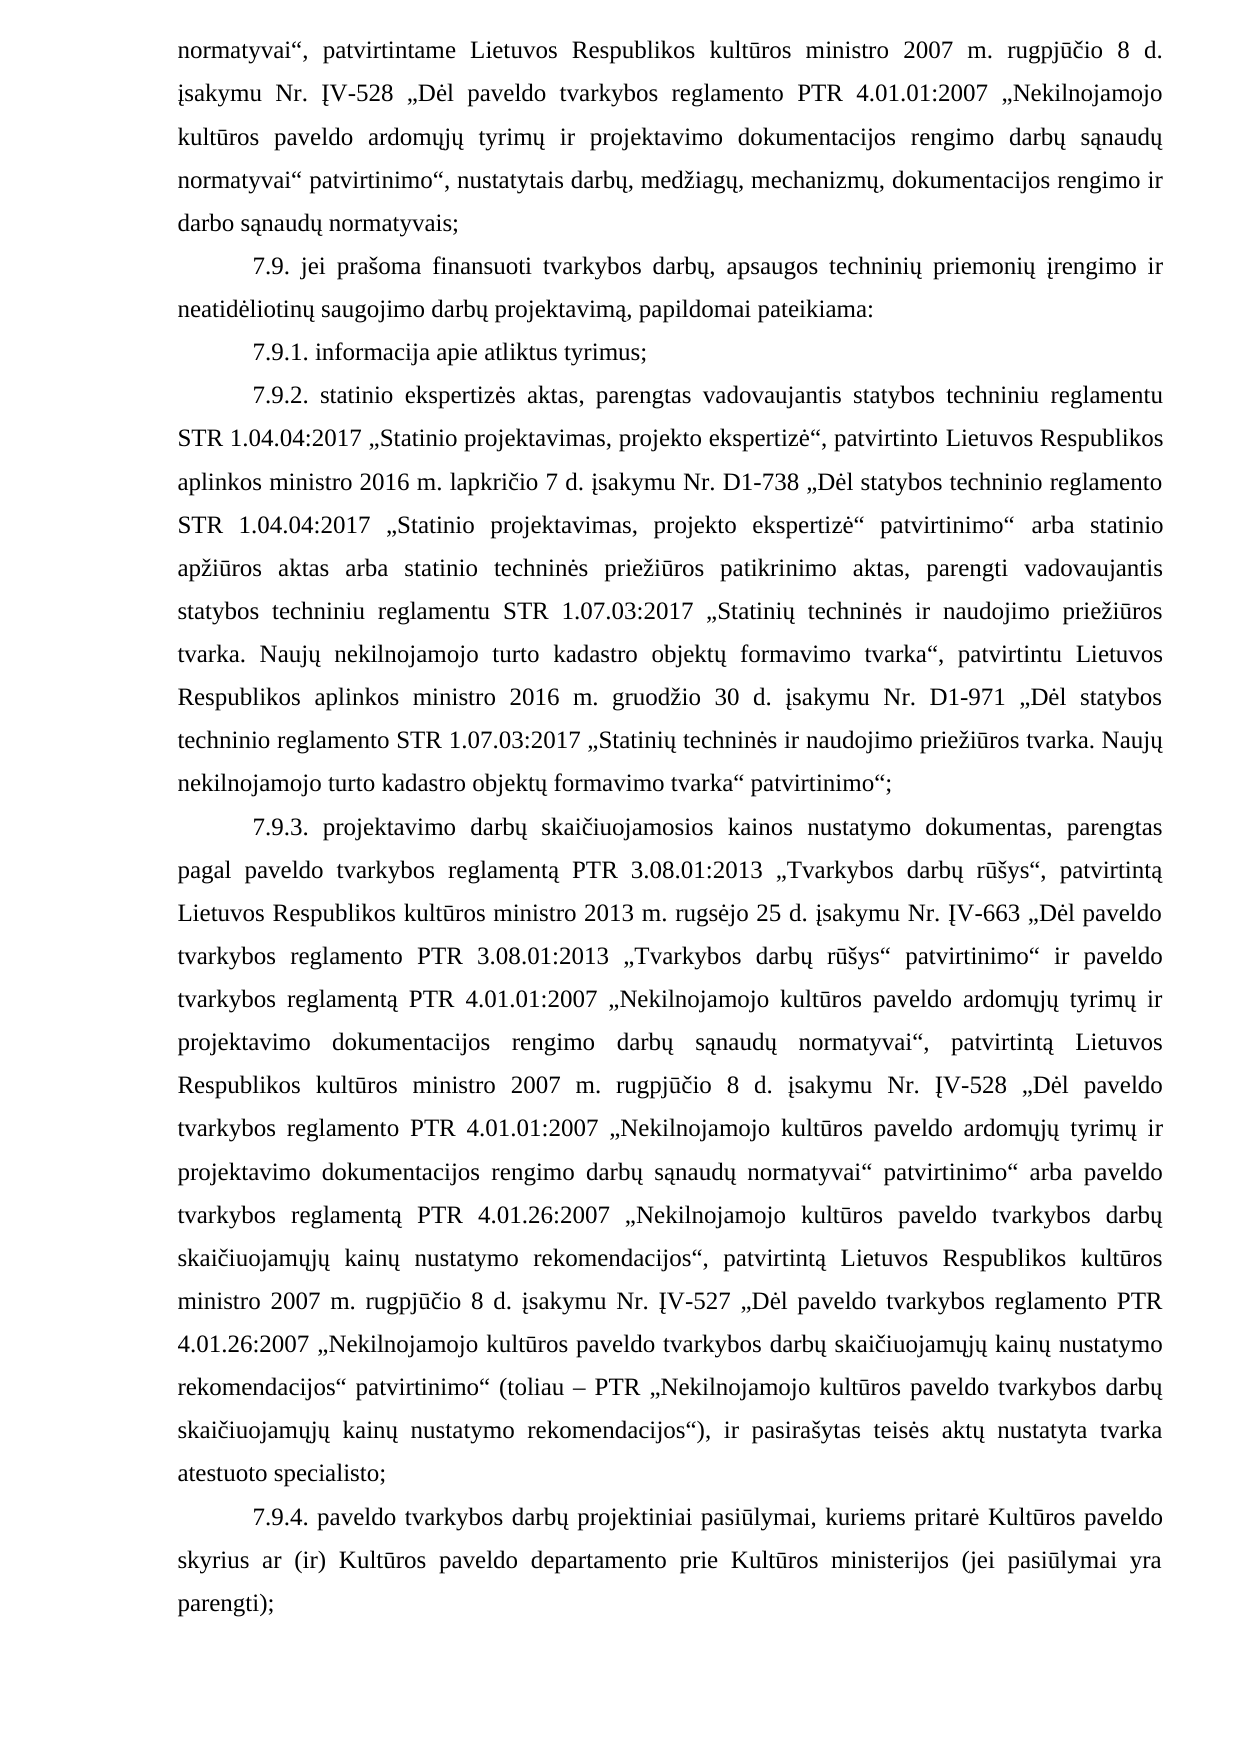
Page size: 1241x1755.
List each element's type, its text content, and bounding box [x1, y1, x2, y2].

text 7.9.2. statinio ekspertizės aktas, parengtas vadovaujantis statybos techniniu reglamentu STR 1.04.04:2017 „Statinio projektavimas, projekto ekspertizė“, patvirtinto Lietuvos Respublikos aplinkos ministro 2016 m. lapkričio 7 d. įsakymu Nr. D1-738 „Dėl statybos techninio reglamento STR 1.04.04:2017 „Statinio projektavimas, projekto ekspertizė“ patvirtinimo“ arba statinio apžiūros aktas arba statinio techninės priežiūros patikrinimo aktas, parengti vadovaujantis statybos techniniu reglamentu STR 1.07.03:2017 „Statinių techninės ir naudojimo priežiūros tvarka. Naujų nekilnojamojo turto kadastro objektų formavimo tvarka“, patvirtintu Lietuvos Respublikos aplinkos ministro 2016 m. gruodžio 30 d. įsakymu Nr. D1-971 „Dėl statybos techninio reglamento STR 1.07.03:2017 „Statinių techninės ir naudojimo priežiūros tvarka. Naujų nekilnojamojo turto kadastro objektų formavimo tvarka“ patvirtinimo“; [177, 380, 1163, 797]
text normatyvai“, patvirtintame Lietuvos Respublikos kultūros ministro 2007 m. rugpjūčio 8 d. įsakymu Nr. ĮV-528 „Dėl paveldo tvarkybos reglamento PTR 4.01.01:2007 „Nekilnojamojo kultūros paveldo ardomųjų tyrimų ir projektavimo dokumentacijos rengimo darbų sąnaudų normatyvai“ patvirtinimo“, nustatytais darbų, medžiagų, mechanizmų, dokumentacijos rengimo ir darbo sąnaudų normatyvais; [177, 35, 1163, 237]
text 7.9.3. projektavimo darbų skaičiuojamosios kainos nustatymo dokumentas, parengtas pagal paveldo tvarkybos reglamentą PTR 3.08.01:2013 „Tvarkybos darbų rūšys“, patvirtintą Lietuvos Respublikos kultūros ministro 2013 m. rugsėjo 25 d. įsakymu Nr. ĮV-663 „Dėl paveldo tvarkybos reglamento PTR 3.08.01:2013 „Tvarkybos darbų rūšys“ patvirtinimo“ ir paveldo tvarkybos reglamentą PTR 4.01.01:2007 „Nekilnojamojo kultūros paveldo ardomųjų tyrimų ir projektavimo dokumentacijos rengimo darbų sąnaudų normatyvai“, patvirtintą Lietuvos Respublikos kultūros ministro 2007 m. rugpjūčio 8 d. įsakymu Nr. ĮV-528 „Dėl paveldo tvarkybos reglamento PTR 4.01.01:2007 „Nekilnojamojo kultūros paveldo ardomųjų tyrimų ir projektavimo dokumentacijos rengimo darbų sąnaudų normatyvai“ patvirtinimo“ arba paveldo tvarkybos reglamentą PTR 4.01.26:2007 „Nekilnojamojo kultūros paveldo tvarkybos darbų skaičiuojamųjų kainų nustatymo rekomendacijos“, patvirtintą Lietuvos Respublikos kultūros ministro 2007 m. rugpjūčio 8 d. įsakymu Nr. ĮV-527 „Dėl paveldo tvarkybos reglamento PTR 4.01.26:2007 „Nekilnojamojo kultūros paveldo tvarkybos darbų skaičiuojamųjų kainų nustatymo rekomendacijos“ patvirtinimo“ (toliau – PTR „Nekilnojamojo kultūros paveldo tvarkybos darbų skaičiuojamųjų kainų nustatymo rekomendacijos“), ir pasirašytas teisės aktų nustatyta tvarka atestuoto specialisto; [177, 812, 1163, 1487]
text 7.9.1. informacija apie atliktus tyrimus; [177, 337, 1163, 366]
text 7.9. jei prašoma finansuoti tvarkybos darbų, apsaugos techninių priemonių įrengimo ir neatidėliotinų saugojimo darbų projektavimą, papildomai pateikiama: [177, 251, 1163, 323]
text 7.9.4. paveldo tvarkybos darbų projektiniai pasiūlymai, kuriems pritarė Kultūros paveldo skyrius ar (ir) Kultūros paveldo departamento prie Kultūros ministerijos (jei pasiūlymai yra parengti); [177, 1502, 1163, 1617]
